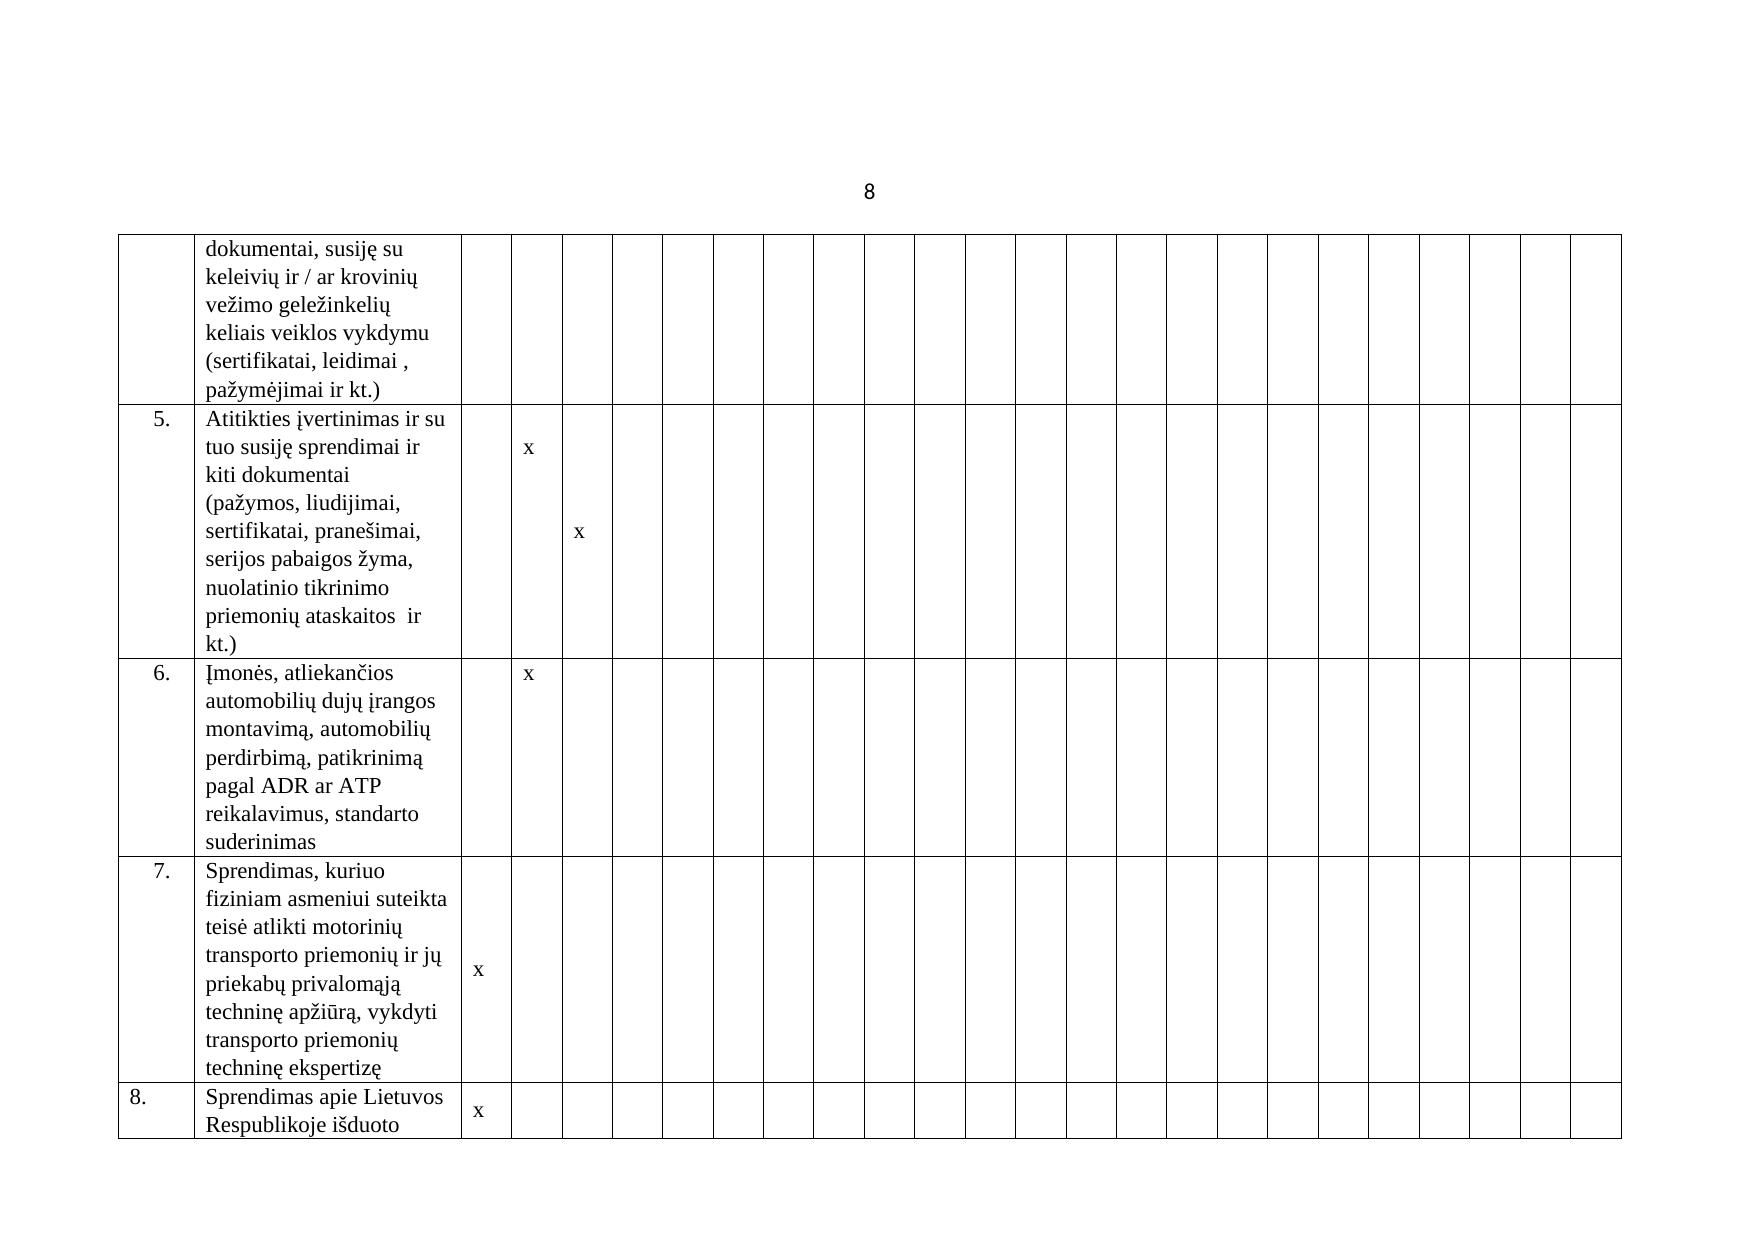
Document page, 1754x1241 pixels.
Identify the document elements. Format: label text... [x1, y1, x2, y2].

table_cell [119, 659, 194, 856]
table_cell [1369, 1083, 1419, 1138]
table_cell [915, 659, 965, 856]
table_cell [512, 235, 562, 404]
table_cell [814, 235, 864, 404]
table_cell [966, 235, 1015, 404]
table_cell [1016, 1083, 1066, 1138]
table_cell [119, 405, 194, 658]
table_cell [865, 659, 914, 856]
table_cell Sprendimas apie Lietuvos Respublikoje išduoto [195, 1083, 461, 1138]
table_cell [613, 235, 662, 404]
table_cell [1521, 405, 1570, 658]
table_cell [714, 405, 763, 658]
table_cell [613, 857, 662, 1082]
table_cell [563, 1083, 612, 1138]
table_cell [865, 405, 914, 658]
table_cell Atitikties įvertinimas ir su tuo susiję sprendimai ir kiti dokumentai (pažymos, liudijimai, sertifikatai, pranešimai, serijos pabaigos žyma, nuolatinio tikrinimo priemonių ataskaitos ir kt.) [195, 405, 461, 658]
table_cell [1571, 235, 1621, 404]
table_cell [1319, 857, 1368, 1082]
table_cell [1420, 405, 1469, 658]
table_cell [966, 659, 1015, 856]
table_cell x [563, 405, 612, 658]
table_cell [1420, 1083, 1469, 1138]
table_cell [1369, 235, 1419, 404]
table_cell [663, 1083, 713, 1138]
table_cell [915, 1083, 965, 1138]
table_cell [1521, 659, 1570, 856]
table_cell [1420, 659, 1469, 856]
table_cell [1369, 857, 1419, 1082]
table_cell [1369, 659, 1419, 856]
table_cell [663, 857, 713, 1082]
table_cell [119, 1083, 194, 1138]
table_cell [1067, 659, 1116, 856]
table_cell [1218, 405, 1267, 658]
table_cell x [462, 1083, 511, 1138]
table_cell [1268, 235, 1318, 404]
table_cell [714, 857, 763, 1082]
table_cell [915, 235, 965, 404]
table_cell [1268, 857, 1318, 1082]
table_cell [1016, 659, 1066, 856]
table_cell [1571, 405, 1621, 658]
table_cell [462, 405, 511, 658]
table_cell [1319, 659, 1368, 856]
table_cell [865, 857, 914, 1082]
table_cell [1117, 405, 1166, 658]
table_cell [1521, 235, 1570, 404]
table_cell [714, 1083, 763, 1138]
table_cell [663, 659, 713, 856]
table_cell [1470, 857, 1520, 1082]
table_cell [512, 857, 562, 1082]
table_cell [1067, 1083, 1116, 1138]
table_cell [1167, 405, 1217, 658]
table_cell [1319, 235, 1368, 404]
table_cell [663, 235, 713, 404]
table_cell [764, 1083, 813, 1138]
table_cell [1268, 659, 1318, 856]
table_cell [1268, 1083, 1318, 1138]
table_cell [1470, 235, 1520, 404]
table_cell [1016, 857, 1066, 1082]
table_cell [1470, 405, 1520, 658]
table_cell [1420, 857, 1469, 1082]
table_cell [1016, 405, 1066, 658]
table_cell [1218, 659, 1267, 856]
table_cell dokumentai, susiję su keleivių ir / ar krovinių vežimo geležinkelių keliais veiklos vykdymu (sertifikatai, leidimai , pažymėjimai ir kt.) [195, 235, 461, 404]
table_cell Sprendimas, kuriuo fiziniam asmeniui suteikta teisė atlikti motorinių transporto priemonių ir jų priekabų privalomąją techninę apžiūrą, vykdyti transporto priemonių techninę ekspertizę [195, 857, 461, 1082]
table_cell [966, 405, 1015, 658]
table_cell [1571, 857, 1621, 1082]
table_cell [966, 857, 1015, 1082]
table_cell x [512, 405, 562, 658]
table_cell [1067, 857, 1116, 1082]
table_cell [764, 235, 813, 404]
table_cell [1067, 405, 1116, 658]
table_cell [462, 659, 511, 856]
table_cell [1319, 405, 1368, 658]
table_cell [865, 235, 914, 404]
table_cell [714, 659, 763, 856]
table_cell [1067, 235, 1116, 404]
table_cell [512, 1083, 562, 1138]
table_cell [1521, 1083, 1570, 1138]
table_cell [1521, 857, 1570, 1082]
table_cell [1117, 857, 1166, 1082]
table_cell [814, 659, 864, 856]
table_cell [613, 1083, 662, 1138]
table_cell [814, 405, 864, 658]
table_cell [764, 659, 813, 856]
table_cell [1420, 235, 1469, 404]
table_cell [1218, 1083, 1267, 1138]
table_cell [119, 235, 194, 404]
table_cell [613, 405, 662, 658]
table_cell [814, 857, 864, 1082]
table_cell [563, 857, 612, 1082]
table_cell [915, 405, 965, 658]
table_cell [1470, 1083, 1520, 1138]
table_cell [1218, 235, 1267, 404]
table_cell [1117, 659, 1166, 856]
table_cell [764, 857, 813, 1082]
table_cell [1571, 1083, 1621, 1138]
table_cell x [512, 659, 562, 856]
table_cell [814, 1083, 864, 1138]
table_cell [915, 857, 965, 1082]
table_cell [1117, 1083, 1166, 1138]
table_cell [1117, 235, 1166, 404]
table_cell [462, 235, 511, 404]
table_cell [119, 857, 194, 1082]
table_cell [764, 405, 813, 658]
table_cell [1167, 235, 1217, 404]
table_cell [1167, 1083, 1217, 1138]
table_cell Įmonės, atliekančios automobilių dujų įrangos montavimą, automobilių perdirbimą, patikrinimą pagal ADR ar ATP reikalavimus, standarto suderinimas [195, 659, 461, 856]
table_cell [1369, 405, 1419, 658]
table_cell [1167, 857, 1217, 1082]
table_cell [865, 1083, 914, 1138]
table_cell [966, 1083, 1015, 1138]
table_cell [1167, 659, 1217, 856]
table_cell [1470, 659, 1520, 856]
table_cell [563, 235, 612, 404]
table_cell [1218, 857, 1267, 1082]
table_cell [563, 659, 612, 856]
table_cell x [462, 857, 511, 1082]
table_cell [1016, 235, 1066, 404]
table_cell [714, 235, 763, 404]
table_cell [663, 405, 713, 658]
table_cell [613, 659, 662, 856]
table_cell [1268, 405, 1318, 658]
table_cell [1571, 659, 1621, 856]
table_cell [1319, 1083, 1368, 1138]
